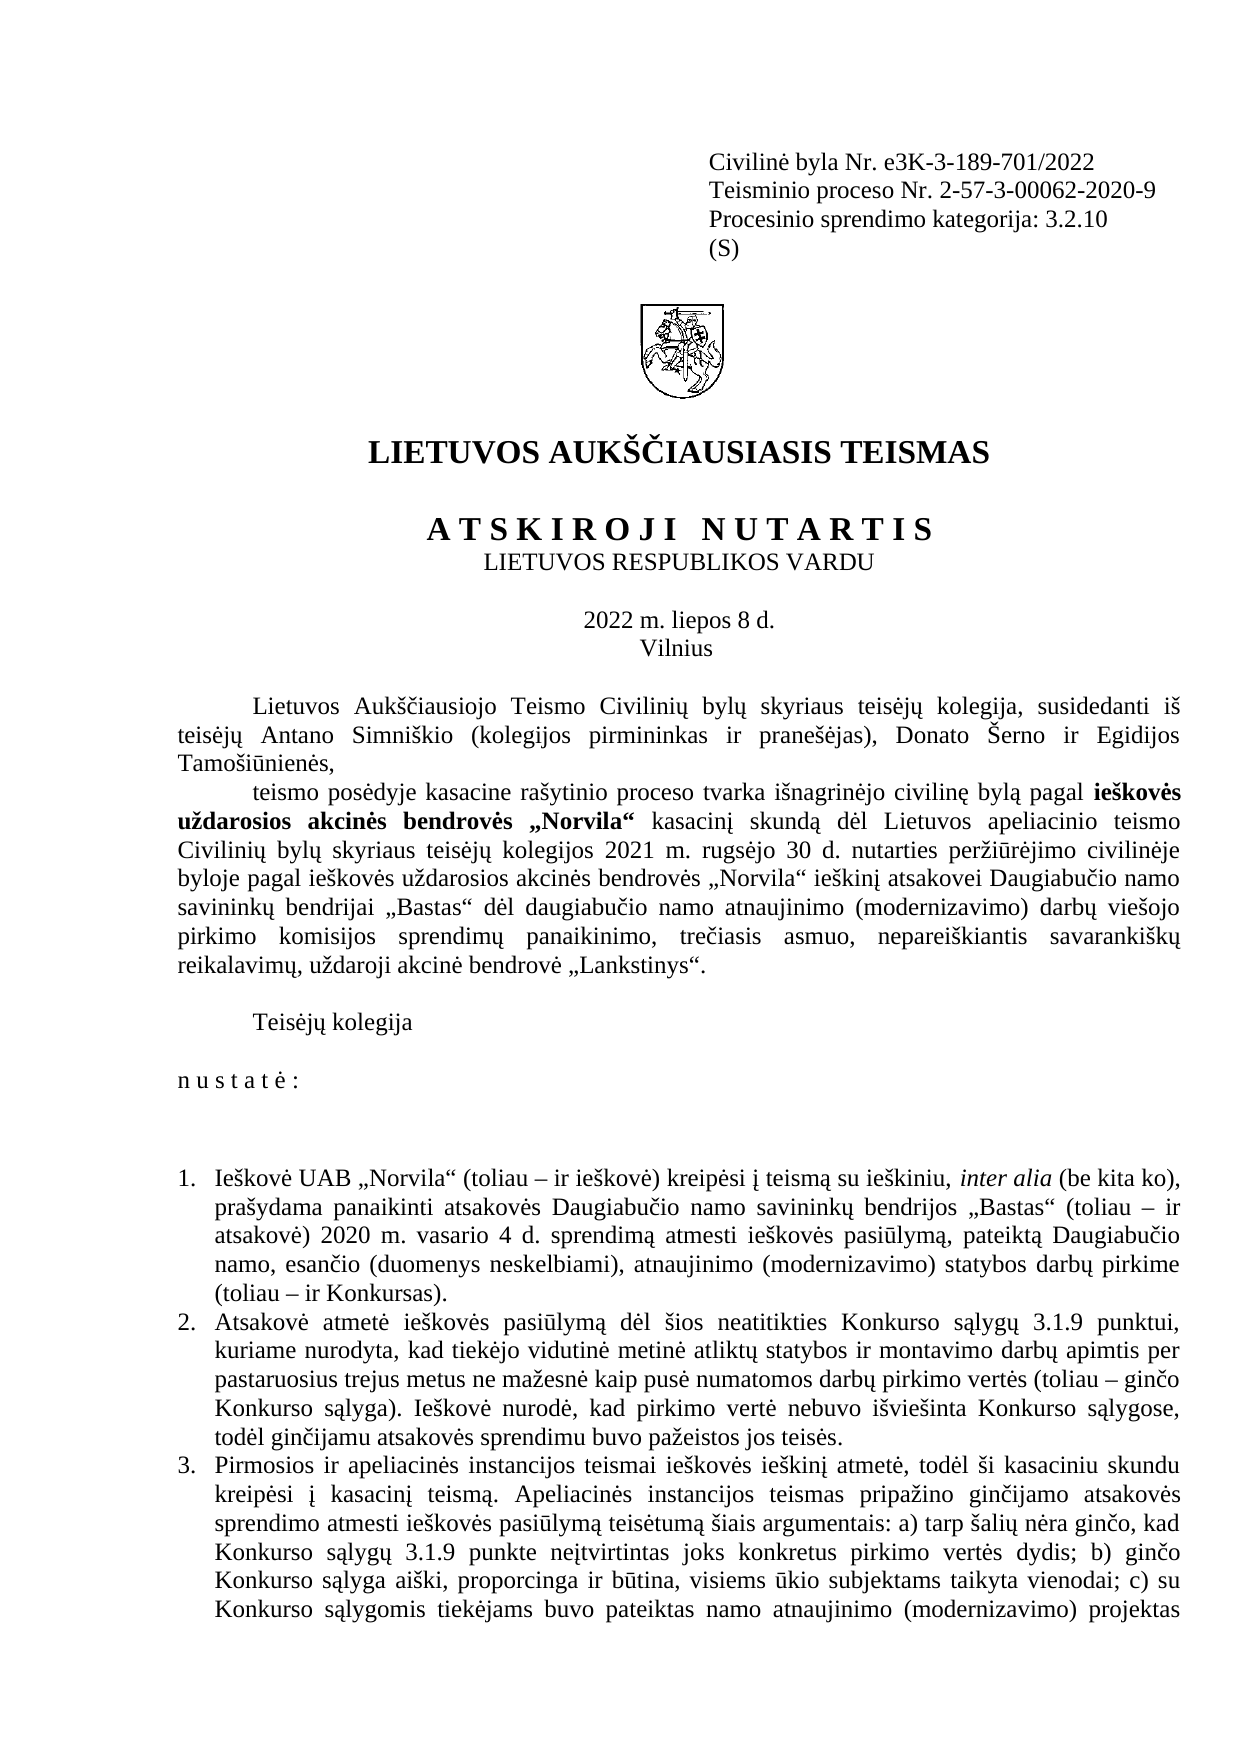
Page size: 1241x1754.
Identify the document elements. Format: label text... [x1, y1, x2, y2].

text n u s t a t ė : [177, 1065, 1181, 1093]
text teismo posėdyje kasacine rašytinio proceso tvarka išnagrinėjo civilinę bylą pagal ieškovės uždarosios akcinės bendrovės „Norvila“ kasacinį skundą dėl Lietuvos apeliacinio teismo Civilinių bylų skyriaus teisėjų kolegijos 2021 m. rugsėjo 30 d. nutarties peržiūrėjimo civilinėje byloje pagal ieškovės uždarosios akcinės bendrovės „Norvila“ ieškinį atsakovei Daugiabučio namo savininkų bendrijai „Bastas“ dėl daugiabučio namo atnaujinimo (modernizavimo) darbų viešojo pirkimo komisijos sprendimų panaikinimo, trečiasis asmuo, nepareiškiantis savarankiškų reikalavimų, uždaroji akcinė bendrovė „Lankstinys“. [177, 777, 1181, 978]
text LIETUVOS AUKŠČIAUSIASIS TEISMAS [177, 432, 1181, 471]
text Vilnius [177, 633, 1181, 662]
text 2. Atsakovė atmetė ieškovės pasiūlymą dėl šios neatitikties Konkurso sąlygų 3.1.9 punktui, kuriame nurodyta, kad tiekėjo vidutinė metinė atliktų statybos ir montavimo darbų apimtis per pastaruosius trejus metus ne mažesnė kaip pusė numatomos darbų pirkimo vertės (toliau – ginčo Konkurso sąlyga). Ieškovė nurodė, kad pirkimo vertė nebuvo išviešinta Konkurso sąlygose, todėl ginčijamu atsakovės sprendimu buvo pažeistos jos teisės. [177, 1307, 1181, 1450]
text Teisėjų kolegija [177, 1007, 1181, 1036]
text (S) [709, 233, 1181, 262]
subtitle LIETUVOS RESPUBLIKOS VARDU [177, 547, 1181, 576]
text A T S K I R O J I N U T A R T I S [177, 509, 1181, 547]
text 1. Ieškovė UAB „Norvila“ (toliau – ir ieškovė) kreipėsi į teismą su ieškiniu, inter alia (be kita ko), prašydama panaikinti atsakovės Daugiabučio namo savininkų bendrijos „Bastas“ (toliau – ir atsakovė) 2020 m. vasario 4 d. sprendimą atmesti ieškovės pasiūlymą, pateiktą Daugiabučio namo, esančio (duomenys neskelbiami), atnaujinimo (modernizavimo) statybos darbų pirkime (toliau – ir Konkursas). [177, 1163, 1181, 1307]
text Procesinio sprendimo kategorija: 3.2.10 [709, 204, 1181, 233]
text 2022 m. liepos 8 d. [177, 605, 1181, 633]
text 3. Pirmosios ir apeliacinės instancijos teismai ieškovės ieškinį atmetė, todėl ši kasaciniu skundu kreipėsi į kasacinį teismą. Apeliacinės instancijos teismas pripažino ginčijamo atsakovės sprendimo atmesti ieškovės pasiūlymą teisėtumą šiais argumentais: a) tarp šalių nėra ginčo, kad Konkurso sąlygų 3.1.9 punkte neįtvirtintas joks konkretus pirkimo vertės dydis; b) ginčo Konkurso sąlyga aiški, proporcinga ir būtina, visiems ūkio subjektams taikyta vienodai; c) su Konkurso sąlygomis tiekėjams buvo pateiktas namo atnaujinimo (modernizavimo) projektas [177, 1450, 1181, 1623]
text Lietuvos Aukščiausiojo Teismo Civilinių bylų skyriaus teisėjų kolegija, susidedanti iš teisėjų Antano Simniškio (kolegijos pirmininkas ir pranešėjas), Donato Šerno ir Egidijos Tamošiūnienės, [177, 691, 1181, 777]
text Teisminio proceso Nr. 2-57-3-00062-2020-9 [709, 176, 1181, 204]
text Civilinė byla Nr. e3K-3-189-701/2022 [703, 147, 1181, 176]
